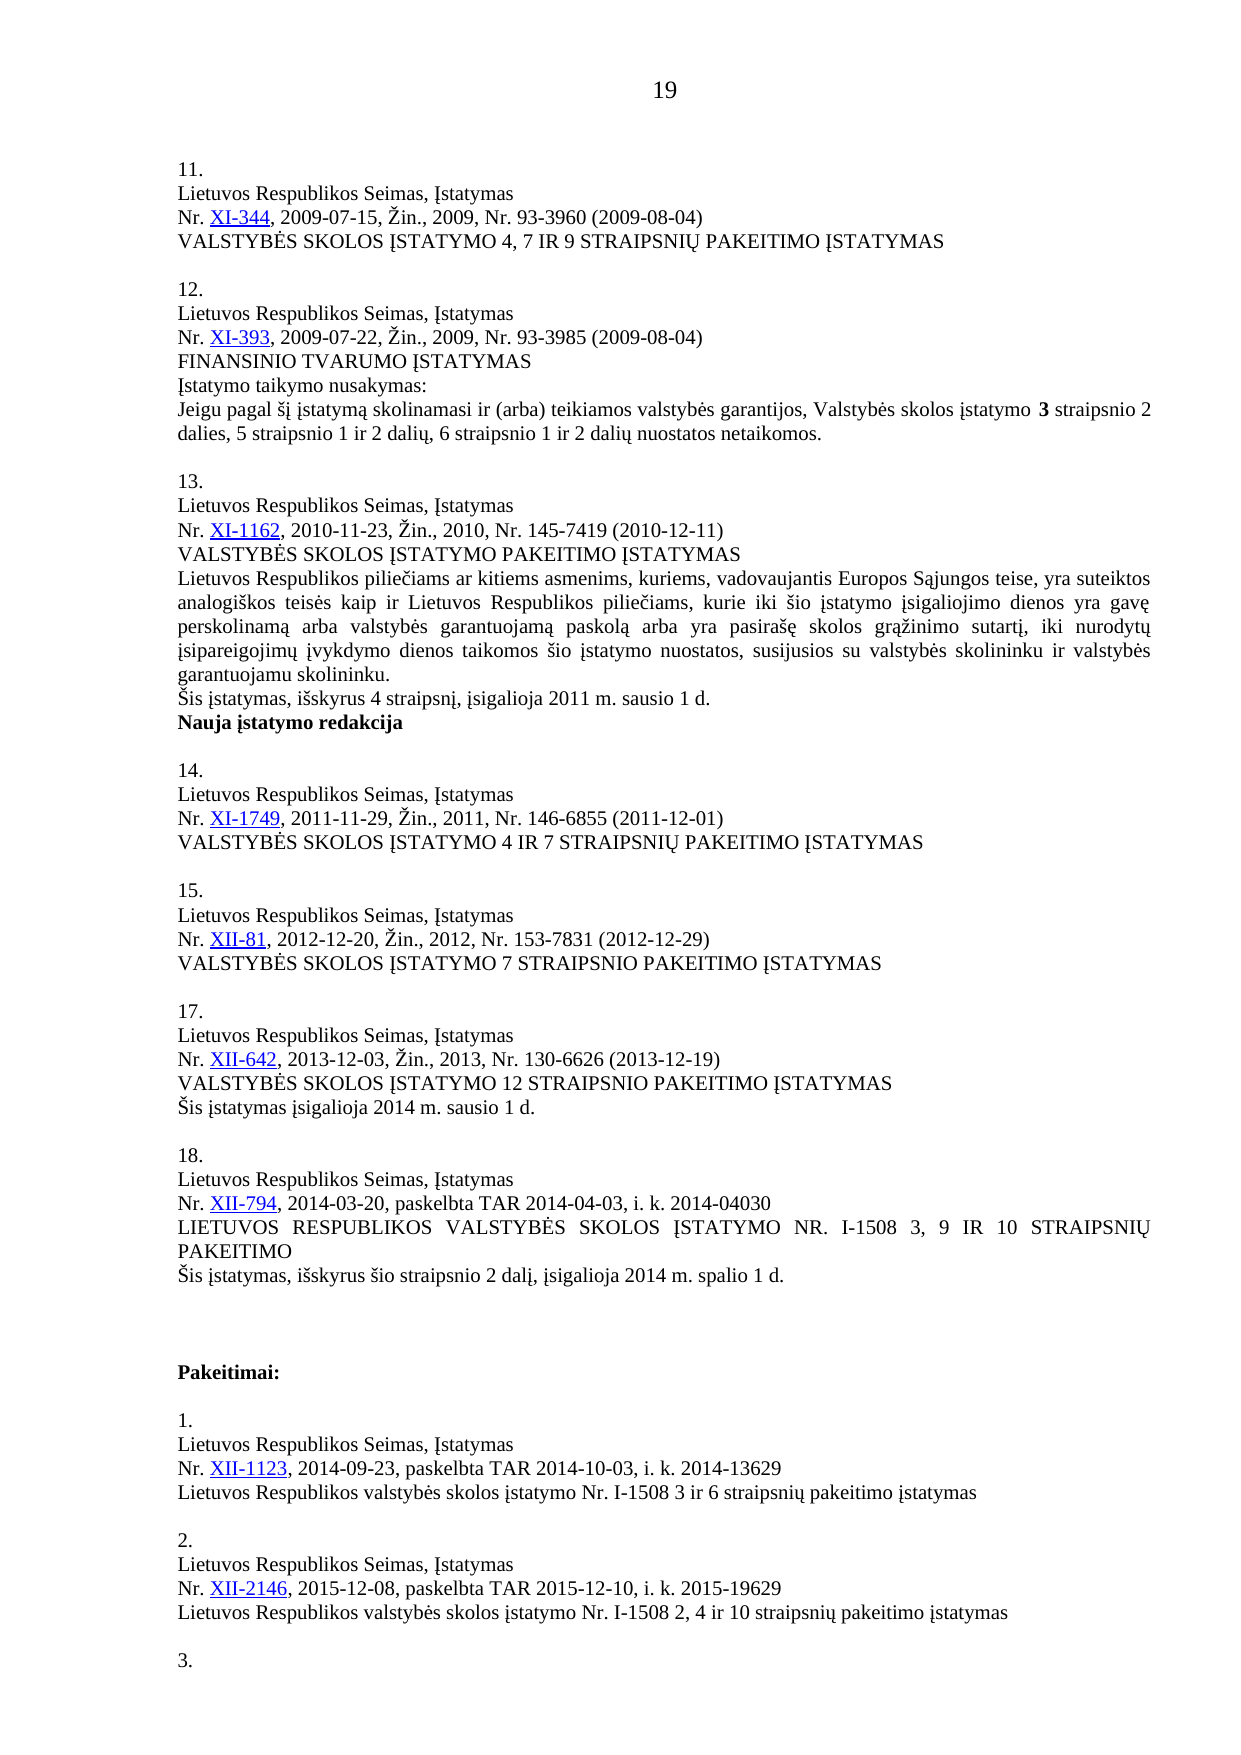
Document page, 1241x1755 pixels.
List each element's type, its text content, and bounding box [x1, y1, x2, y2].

text 15. [177, 878, 1152, 902]
text Lietuvos Respublikos Seimas, Įstatymas [177, 1432, 1152, 1456]
text 2. [177, 1528, 1152, 1552]
text Nr. XII-81, 2012-12-20, Žin., 2012, Nr. 153-7831 (2012-12-29) [177, 927, 1152, 951]
text Lietuvos Respublikos valstybės skolos įstatymo Nr. I-1508 2, 4 ir 10 straipsnių pakeitimo įstatymas [177, 1600, 1152, 1624]
text Nr. XII-794, 2014-03-20, paskelbta TAR 2014-04-03, i. k. 2014-04030 [177, 1191, 1152, 1215]
text Lietuvos Respublikos Seimas, Įstatymas [177, 301, 1152, 325]
text Nr. XII-642, 2013-12-03, Žin., 2013, Nr. 130-6626 (2013-12-19) [177, 1047, 1152, 1071]
text Šis įstatymas, išskyrus 4 straipsnį, įsigalioja 2011 m. sausio 1 d. [177, 686, 1152, 710]
text Nr. XI-1749, 2011-11-29, Žin., 2011, Nr. 146-6855 (2011-12-01) [177, 806, 1152, 830]
text Nr. XI-393, 2009-07-22, Žin., 2009, Nr. 93-3985 (2009-08-04) [177, 325, 1152, 349]
text 17. [177, 999, 1152, 1023]
text Pakeitimai: [177, 1360, 1152, 1384]
text Jeigu pagal šį įstatymą skolinamasi ir (arba) teikiamos valstybės garantijos, Valstybės skolos įstatymo 3 straipsnio 2 dalies, 5 straipsnio 1 ir 2 dalių, 6 straipsnio 1 ir 2 dalių nuostatos netaikomos. [177, 397, 1152, 445]
text Nr. XI-344, 2009-07-15, Žin., 2009, Nr. 93-3960 (2009-08-04) [177, 205, 1152, 229]
text Šis įstatymas, išskyrus šio straipsnio 2 dalį, įsigalioja 2014 m. spalio 1 d. [177, 1263, 1152, 1287]
text VALSTYBĖS SKOLOS ĮSTATYMO 7 STRAIPSNIO PAKEITIMO ĮSTATYMAS [177, 951, 1152, 975]
text 3. [177, 1648, 1152, 1672]
text VALSTYBĖS SKOLOS ĮSTATYMO PAKEITIMO ĮSTATYMAS [177, 542, 1152, 566]
text 1. [177, 1408, 1152, 1432]
text Lietuvos Respublikos Seimas, Įstatymas [177, 902, 1152, 927]
text Lietuvos Respublikos Seimas, Įstatymas [177, 1023, 1152, 1047]
text LIETUVOS RESPUBLIKOS VALSTYBĖS SKOLOS ĮSTATYMO NR. I-1508 3, 9 IR 10 STRAIPSNIŲ PAKEITIMO [177, 1215, 1152, 1263]
text Nr. XII-1123, 2014-09-23, paskelbta TAR 2014-10-03, i. k. 2014-13629 [177, 1456, 1152, 1480]
text Įstatymo taikymo nusakymas: [177, 373, 1152, 397]
text Lietuvos Respublikos Seimas, Įstatymas [177, 493, 1152, 517]
text Lietuvos Respublikos Seimas, Įstatymas [177, 181, 1152, 205]
text VALSTYBĖS SKOLOS ĮSTATYMO 12 STRAIPSNIO PAKEITIMO ĮSTATYMAS [177, 1071, 1152, 1095]
text 18. [177, 1143, 1152, 1167]
text FINANSINIO TVARUMO ĮSTATYMAS [177, 349, 1152, 373]
text Nr. XI-1162, 2010-11-23, Žin., 2010, Nr. 145-7419 (2010-12-11) [177, 517, 1152, 542]
text Lietuvos Respublikos Seimas, Įstatymas [177, 782, 1152, 806]
text Lietuvos Respublikos valstybės skolos įstatymo Nr. I-1508 3 ir 6 straipsnių pakeitimo įstatymas [177, 1480, 1152, 1504]
text 11. [177, 157, 1152, 181]
text 13. [177, 469, 1152, 493]
text 12. [177, 277, 1152, 301]
text 14. [177, 758, 1152, 782]
text Lietuvos Respublikos Seimas, Įstatymas [177, 1167, 1152, 1191]
text Nr. XII-2146, 2015-12-08, paskelbta TAR 2015-12-10, i. k. 2015-19629 [177, 1576, 1152, 1600]
text Šis įstatymas įsigalioja 2014 m. sausio 1 d. [177, 1095, 1152, 1119]
text VALSTYBĖS SKOLOS ĮSTATYMO 4, 7 IR 9 STRAIPSNIŲ PAKEITIMO ĮSTATYMAS [177, 229, 1152, 253]
text Lietuvos Respublikos piliečiams ar kitiems asmenims, kuriems, vadovaujantis Europos Sąjungos teise, yra suteiktos analogiškos teisės kaip ir Lietuvos Respublikos piliečiams, kurie iki šio įstatymo įsigaliojimo dienos yra gavę perskolinamą arba valstybės garantuojamą paskolą arba yra pasirašę skolos grąžinimo sutartį, iki nurodytų įsipareigojimų įvykdymo dienos taikomos šio įstatymo nuostatos, susijusios su valstybės skolininku ir valstybės garantuojamu skolininku. [177, 566, 1152, 686]
text Lietuvos Respublikos Seimas, Įstatymas [177, 1552, 1152, 1576]
text VALSTYBĖS SKOLOS ĮSTATYMO 4 IR 7 STRAIPSNIŲ PAKEITIMO ĮSTATYMAS [177, 830, 1152, 854]
text Nauja įstatymo redakcija [177, 710, 1152, 734]
